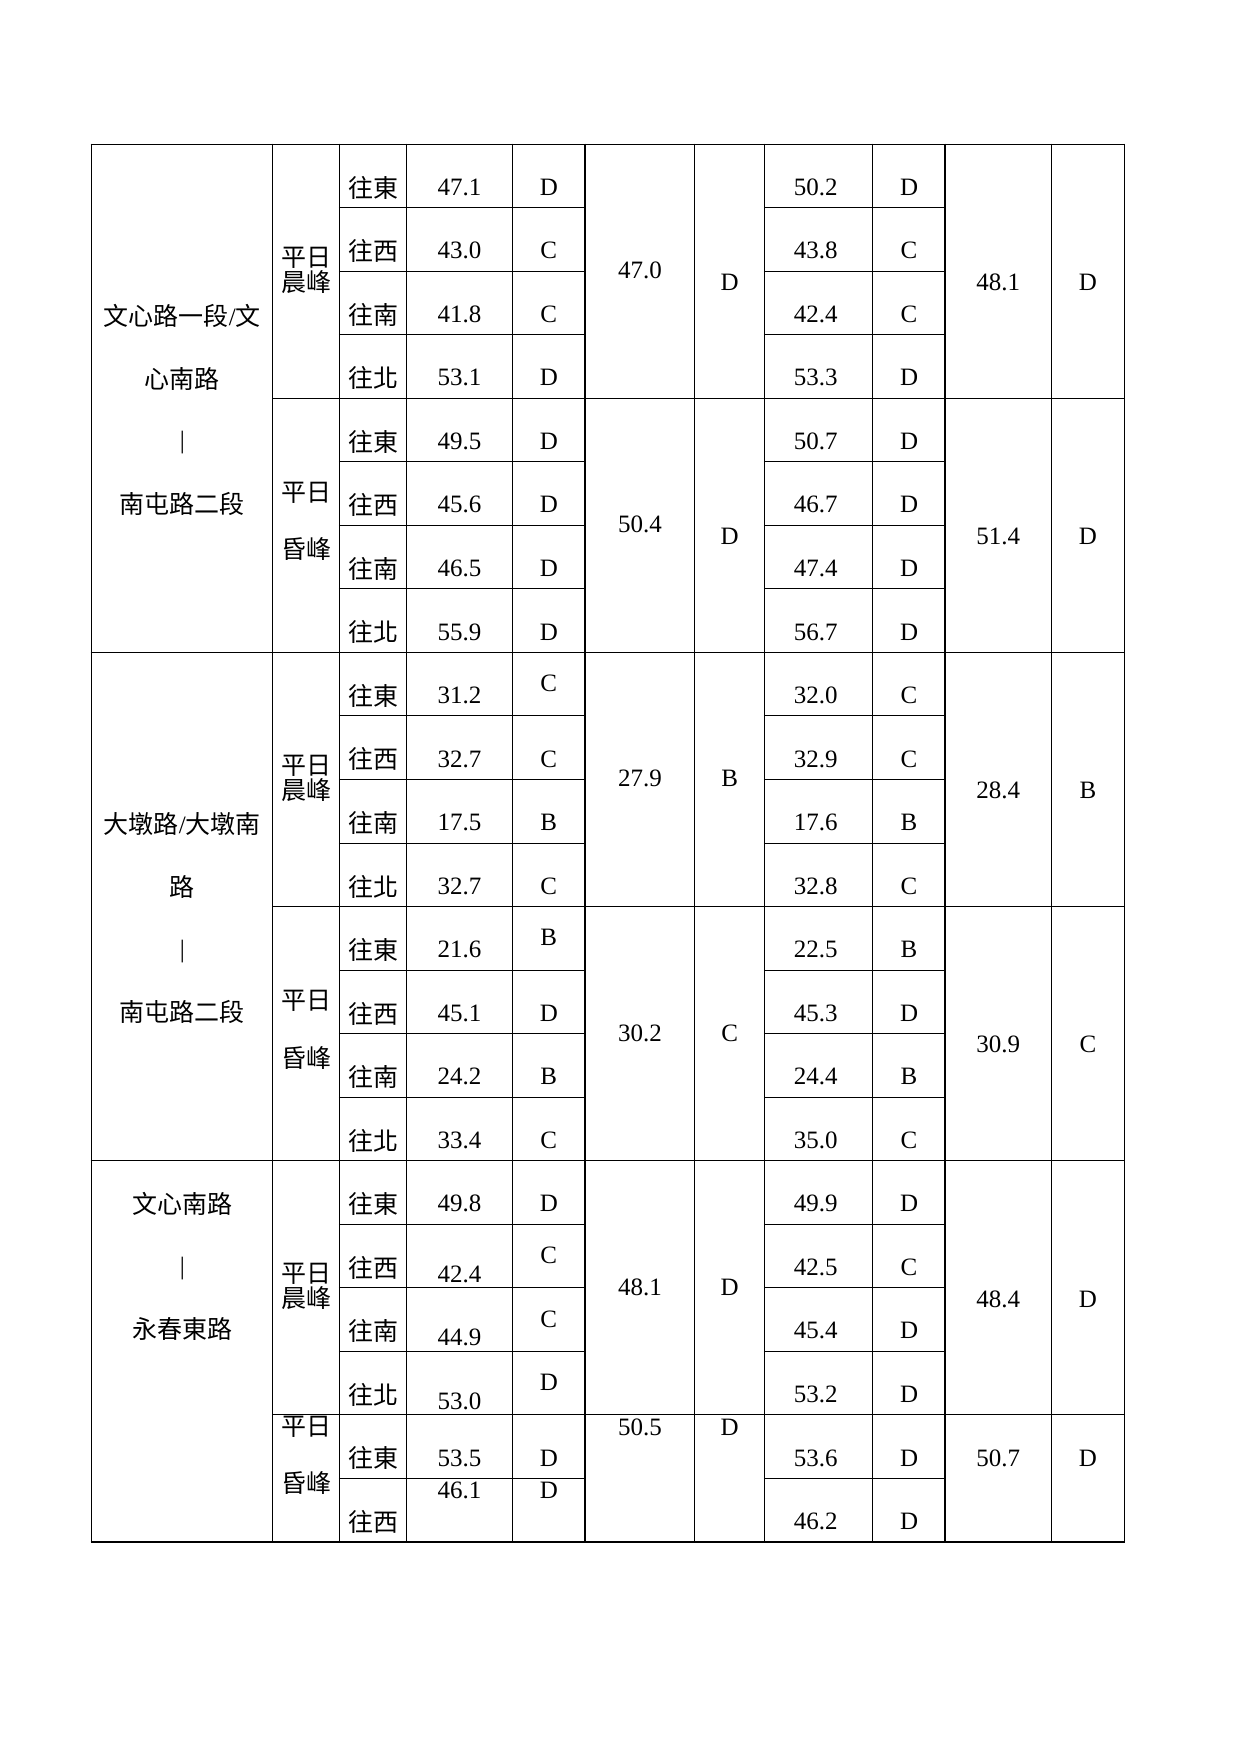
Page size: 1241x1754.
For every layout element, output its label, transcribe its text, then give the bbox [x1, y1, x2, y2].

table_cell 往西 [340, 1479, 406, 1541]
table_cell 50.7 [946, 1415, 1051, 1541]
table_cell 32.7 [407, 844, 512, 906]
table_cell B [513, 780, 584, 842]
table_cell 32.8 [765, 844, 872, 906]
table_cell 往東 [340, 653, 406, 715]
table_cell D [873, 399, 944, 461]
table_cell 21.6 [407, 907, 512, 969]
table_cell 31.2 [407, 653, 512, 715]
table_cell D [513, 1161, 584, 1224]
table_cell D [1052, 1161, 1124, 1414]
table_cell 平日 昏峰 [273, 1415, 339, 1541]
table_cell 51.4 [946, 399, 1051, 652]
table_cell D [513, 1352, 584, 1414]
table_cell B [873, 1034, 944, 1097]
table_cell 50.7 [765, 399, 872, 461]
table_cell D [513, 399, 584, 461]
table_cell D [695, 1415, 764, 1541]
table_cell D [873, 145, 944, 207]
table_cell 往北 [340, 844, 406, 906]
table_cell 48.4 [946, 1161, 1051, 1414]
table_cell 往東 [340, 1161, 406, 1224]
table_cell 45.6 [407, 462, 512, 525]
table_cell 往東 [340, 907, 406, 969]
table_cell D [1052, 399, 1124, 652]
table_cell C [695, 907, 764, 1160]
table_cell 49.8 [407, 1161, 512, 1224]
table_cell C [513, 1288, 584, 1351]
table_cell 平日 晨峰 [273, 1161, 339, 1414]
table_cell D [873, 1352, 944, 1414]
table_cell C [513, 844, 584, 906]
table_cell D [873, 1288, 944, 1351]
table_cell C [513, 1225, 584, 1287]
table_cell 35.0 [765, 1098, 872, 1160]
table_cell 往西 [340, 971, 406, 1033]
table_cell 55.9 [407, 589, 512, 652]
table_cell 往西 [340, 462, 406, 525]
table_cell 往北 [340, 335, 406, 398]
table_cell D [513, 1415, 584, 1478]
table_cell 往西 [340, 208, 406, 271]
table_cell 往東 [340, 1415, 406, 1478]
table_cell C [513, 716, 584, 779]
table_cell D [873, 1161, 944, 1224]
table_cell D [513, 1479, 584, 1541]
table_cell 22.5 [765, 907, 872, 969]
table_cell 47.0 [586, 145, 694, 398]
table_cell 46.1 [407, 1479, 512, 1541]
table_cell B [513, 907, 584, 969]
table_cell 往北 [340, 589, 406, 652]
table_cell D [1052, 145, 1124, 398]
table_cell 46.5 [407, 526, 512, 588]
table_cell 往西 [340, 716, 406, 779]
table_cell D [513, 462, 584, 525]
table_cell D [873, 1479, 944, 1541]
table_cell 53.2 [765, 1352, 872, 1414]
table_cell 27.9 [586, 653, 694, 906]
table_cell 42.4 [407, 1225, 512, 1287]
table_cell 41.8 [407, 272, 512, 334]
table_cell 49.5 [407, 399, 512, 461]
table_cell 平日 昏峰 [273, 907, 339, 1160]
table_cell 53.5 [407, 1415, 512, 1478]
table_cell 平日 昏峰 [273, 399, 339, 652]
table_cell 49.9 [765, 1161, 872, 1224]
table_cell 平日 晨峰 [273, 145, 339, 398]
table_cell 大墩路/大墩南路 | 南屯路二段 [92, 653, 272, 1160]
table_cell 往東 [340, 145, 406, 207]
table_cell 往北 [340, 1352, 406, 1414]
table_cell B [873, 780, 944, 842]
table_cell 45.3 [765, 971, 872, 1033]
table_cell D [873, 526, 944, 588]
table_cell 文心路一段/文心南路 | 南屯路二段 [92, 145, 272, 652]
table_cell D [513, 145, 584, 207]
table_cell C [873, 653, 944, 715]
table_cell D [695, 1161, 764, 1414]
table_cell 32.0 [765, 653, 872, 715]
table_cell 24.4 [765, 1034, 872, 1097]
table_cell C [873, 272, 944, 334]
table_cell D [873, 1415, 944, 1478]
table_cell 文心南路 | 永春東路 [92, 1161, 272, 1541]
table_cell 30.9 [946, 907, 1051, 1160]
table_cell B [513, 1034, 584, 1097]
table_cell 50.5 [586, 1415, 694, 1541]
table_cell D [1052, 1415, 1124, 1541]
table_cell C [513, 208, 584, 271]
table_cell 53.1 [407, 335, 512, 398]
table_cell 44.9 [407, 1288, 512, 1351]
table_cell 往南 [340, 1034, 406, 1097]
table_cell C [1052, 907, 1124, 1160]
table_cell 平日 晨峰 [273, 653, 339, 906]
table_cell 47.1 [407, 145, 512, 207]
table_cell C [873, 844, 944, 906]
table_cell 17.5 [407, 780, 512, 842]
table_cell D [513, 526, 584, 588]
table_cell 28.4 [946, 653, 1051, 906]
table_cell 往南 [340, 780, 406, 842]
table_cell 46.2 [765, 1479, 872, 1541]
table_cell 24.2 [407, 1034, 512, 1097]
table_cell 往東 [340, 399, 406, 461]
table_cell 53.6 [765, 1415, 872, 1478]
table_cell 17.6 [765, 780, 872, 842]
table_cell 47.4 [765, 526, 872, 588]
table_cell 43.0 [407, 208, 512, 271]
table_cell D [873, 462, 944, 525]
table_cell 53.0 [407, 1352, 512, 1414]
table_cell C [873, 1225, 944, 1287]
table_cell C [873, 716, 944, 779]
table_cell 32.7 [407, 716, 512, 779]
table_cell C [513, 1098, 584, 1160]
table_cell D [513, 335, 584, 398]
table_cell 46.7 [765, 462, 872, 525]
table_cell 53.3 [765, 335, 872, 398]
table_cell 往西 [340, 1225, 406, 1287]
table_cell 56.7 [765, 589, 872, 652]
table_cell 50.4 [586, 399, 694, 652]
table_cell B [695, 653, 764, 906]
table_cell 48.1 [586, 1161, 694, 1414]
table_cell C [513, 272, 584, 334]
table_cell 42.4 [765, 272, 872, 334]
table_cell 33.4 [407, 1098, 512, 1160]
table_cell C [873, 1098, 944, 1160]
table_cell 往南 [340, 1288, 406, 1351]
table_cell 往南 [340, 526, 406, 588]
table_cell 往北 [340, 1098, 406, 1160]
table_cell D [513, 589, 584, 652]
table_cell D [873, 589, 944, 652]
table_cell 50.2 [765, 145, 872, 207]
table_cell D [873, 335, 944, 398]
table_cell C [513, 653, 584, 715]
table_cell 42.5 [765, 1225, 872, 1287]
table_cell 45.4 [765, 1288, 872, 1351]
table_cell D [873, 971, 944, 1033]
table_cell D [695, 399, 764, 652]
table_cell 30.2 [586, 907, 694, 1160]
table_cell B [1052, 653, 1124, 906]
table_cell 45.1 [407, 971, 512, 1033]
table_cell B [873, 907, 944, 969]
table_cell 32.9 [765, 716, 872, 779]
table_cell D [513, 971, 584, 1033]
table_cell 往南 [340, 272, 406, 334]
table_cell D [695, 145, 764, 398]
table_cell 43.8 [765, 208, 872, 271]
table_cell 48.1 [946, 145, 1051, 398]
table_cell C [873, 208, 944, 271]
